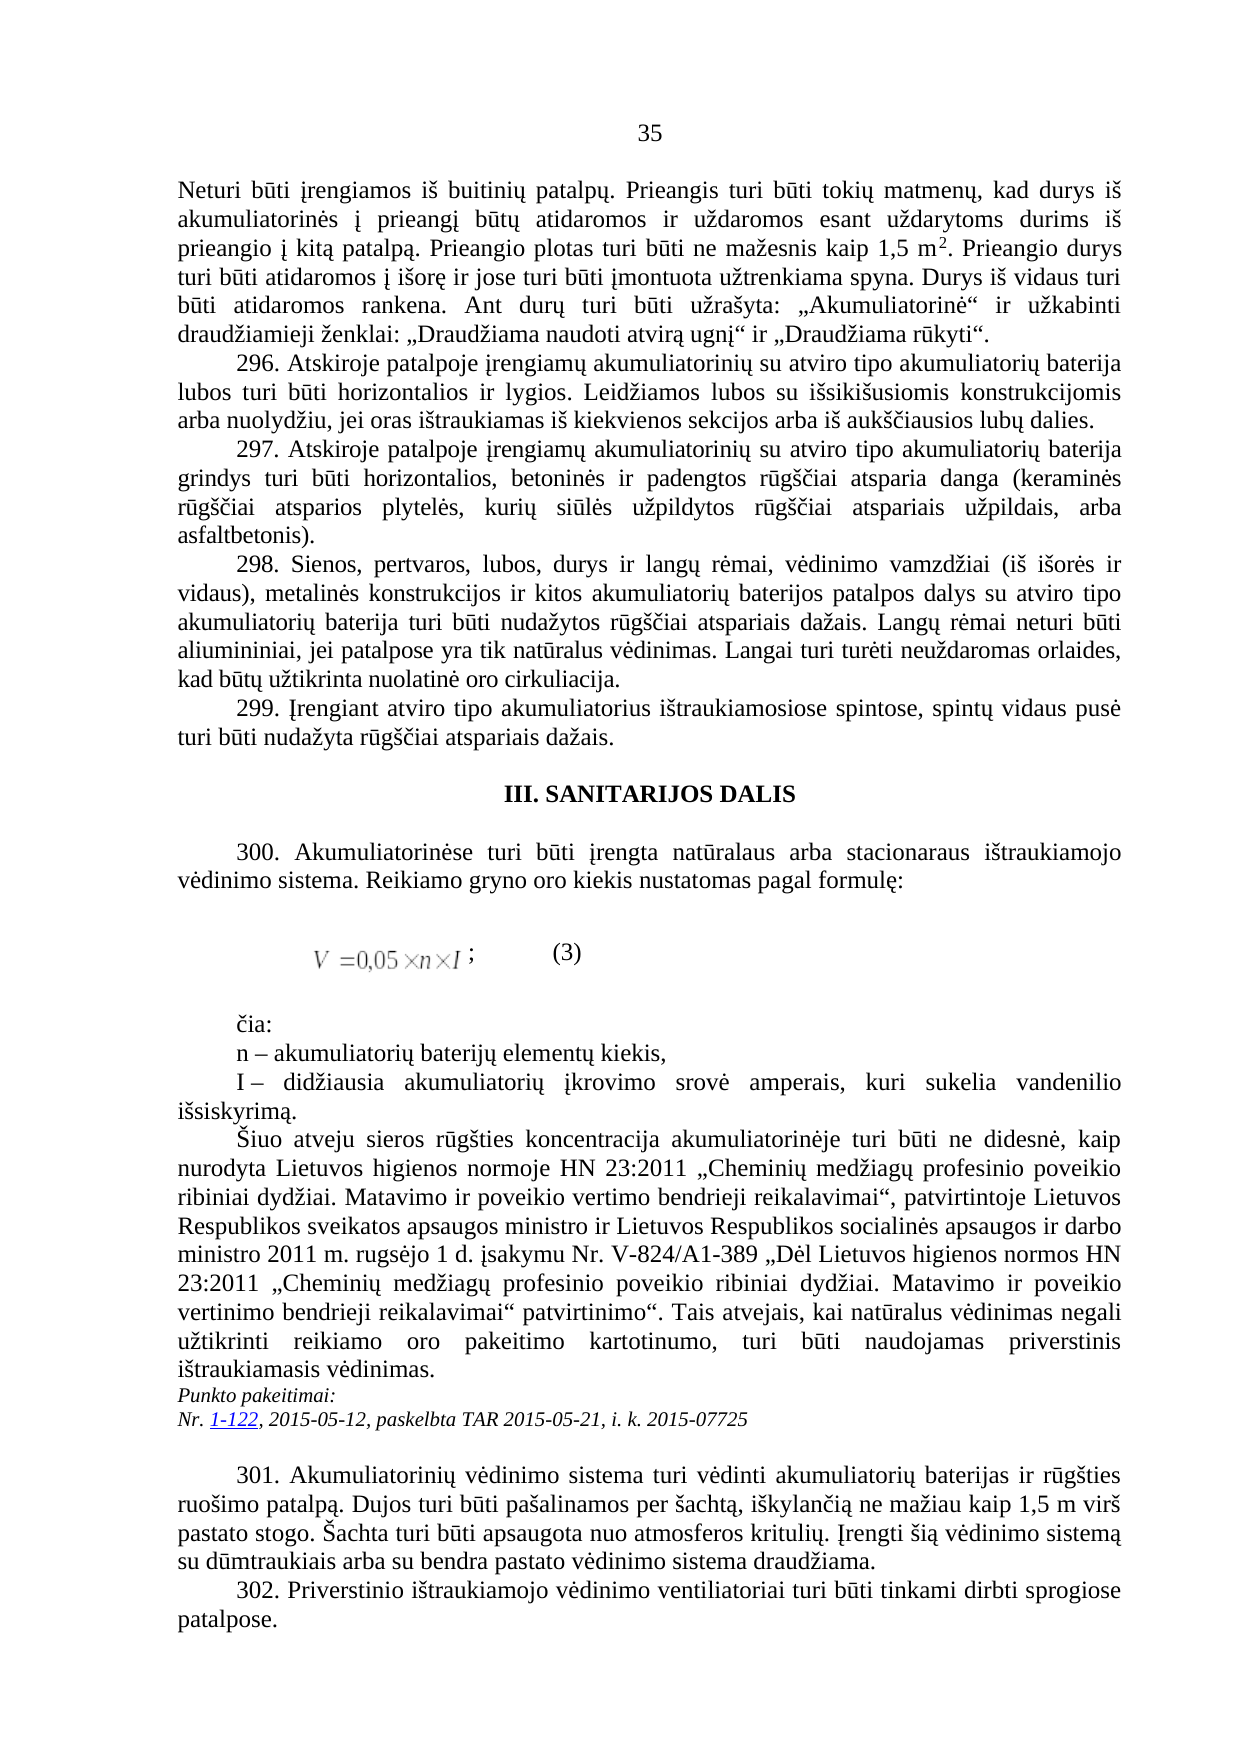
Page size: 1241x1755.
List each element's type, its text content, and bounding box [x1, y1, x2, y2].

text ; (3) [252, 923, 1122, 981]
text 300. Akumuliatorinėse turi būti įrengta natūralaus arba stacionaraus ištraukiamojo vėdinimo sistema. Reikiamo gryno oro kiekis nustatomas pagal formulę: [177, 837, 1122, 894]
text 301. Akumuliatorinių vėdinimo sistema turi vėdinti akumuliatorių baterijas ir rūgšties ruošimo patalpą. Dujos turi būti pašalinamos per šachtą, iškylančią ne mažiau kaip 1,5 m virš pastato stogo. Šachta turi būti apsaugota nuo atmosferos kritulių. Įrengti šią vėdinimo sistemą su dūmtraukiais arba su bendra pastato vėdinimo sistema draudžiama. [177, 1460, 1122, 1575]
text 297. Atskiroje patalpoje įrengiamų akumuliatorinių su atviro tipo akumuliatorių baterija grindys turi būti horizontalios, betoninės ir padengtos rūgščiai atsparia danga (keraminės rūgščiai atsparios plytelės, kurių siūlės užpildytos rūgščiai atspariais užpildais, arba asfaltbetonis). [177, 434, 1122, 549]
text n – akumuliatorių baterijų elementų kiekis, [177, 1038, 1122, 1067]
text 299. Įrengiant atviro tipo akumuliatorius ištraukiamosiose spintose, spintų vidaus pusė turi būti nudažyta rūgščiai atspariais dažais. [177, 693, 1122, 751]
text Neturi būti įrengiamos iš buitinių patalpų. Prieangis turi būti tokių matmenų, kad durys iš akumuliatorinės į prieangį būtų atidaromos ir uždaromos esant uždarytoms durims iš prieangio į kitą patalpą. Prieangio plotas turi būti ne mažesnis kaip 1,5 m2. Prieangio durys turi būti atidaromos į išorę ir jose turi būti įmontuota užtrenkiama spyna. Durys iš vidaus turi būti atidaromos rankena. Ant durų turi būti užrašyta: „Akumuliatorinė“ ir užkabinti draudžiamieji ženklai: „Draudžiama naudoti atvirą ugnį“ ir „Draudžiama rūkyti“. [177, 176, 1122, 348]
text Šiuo atveju sieros rūgšties koncentracija akumuliatorinėje turi būti ne didesnė, kaip nurodyta Lietuvos higienos normoje HN 23:2011 „Cheminių medžiagų profesinio poveikio ribiniai dydžiai. Matavimo ir poveikio vertimo bendrieji reikalavimai“, patvirtintoje Lietuvos Respublikos sveikatos apsaugos ministro ir Lietuvos Respublikos socialinės apsaugos ir darbo ministro 2011 m. rugsėjo 1 d. įsakymu Nr. V-824/A1-389 „Dėl Lietuvos higienos normos HN 23:2011 „Cheminių medžiagų profesinio poveikio ribiniai dydžiai. Matavimo ir poveikio vertinimo bendrieji reikalavimai“ patvirtinimo“. Tais atvejais, kai natūralus vėdinimas negali užtikrinti reikiamo oro pakeitimo kartotinumo, turi būti naudojamas priverstinis ištraukiamasis vėdinimas. [177, 1124, 1122, 1383]
text Punkto pakeitimai: [177, 1383, 1122, 1407]
text 298. Sienos, pertvaros, lubos, durys ir langų rėmai, vėdinimo vamzdžiai (iš išorės ir vidaus), metalinės konstrukcijos ir kitos akumuliatorių baterijos patalpos dalys su atviro tipo akumuliatorių baterija turi būti nudažytos rūgščiai atspariais dažais. Langų rėmai neturi būti aliumininiai, jei patalpose yra tik natūralus vėdinimas. Langai turi turėti neuždaromas orlaides, kad būtų užtikrinta nuolatinė oro cirkuliacija. [177, 549, 1122, 693]
text 296. Atskiroje patalpoje įrengiamų akumuliatorinių su atviro tipo akumuliatorių baterija lubos turi būti horizontalios ir lygios. Leidžiamos lubos su išsikišusiomis konstrukcijomis arba nuolydžiu, jei oras ištraukiamas iš kiekvienos sekcijos arba iš aukščiausios lubų dalies. [177, 348, 1122, 434]
text 302. Priverstinio ištraukiamojo vėdinimo ventiliatoriai turi būti tinkami dirbti sprogiose patalpose. [177, 1575, 1122, 1633]
text Nr. 1-122, 2015-05-12, paskelbta TAR 2015-05-21, i. k. 2015-07725 [177, 1407, 1122, 1431]
text čia: [177, 1009, 1122, 1038]
text III. SANITARIJOS DALIS [177, 779, 1122, 808]
text I – didžiausia akumuliatorių įkrovimo srovė amperais, kuri sukelia vandenilio išsiskyrimą. [177, 1067, 1122, 1124]
